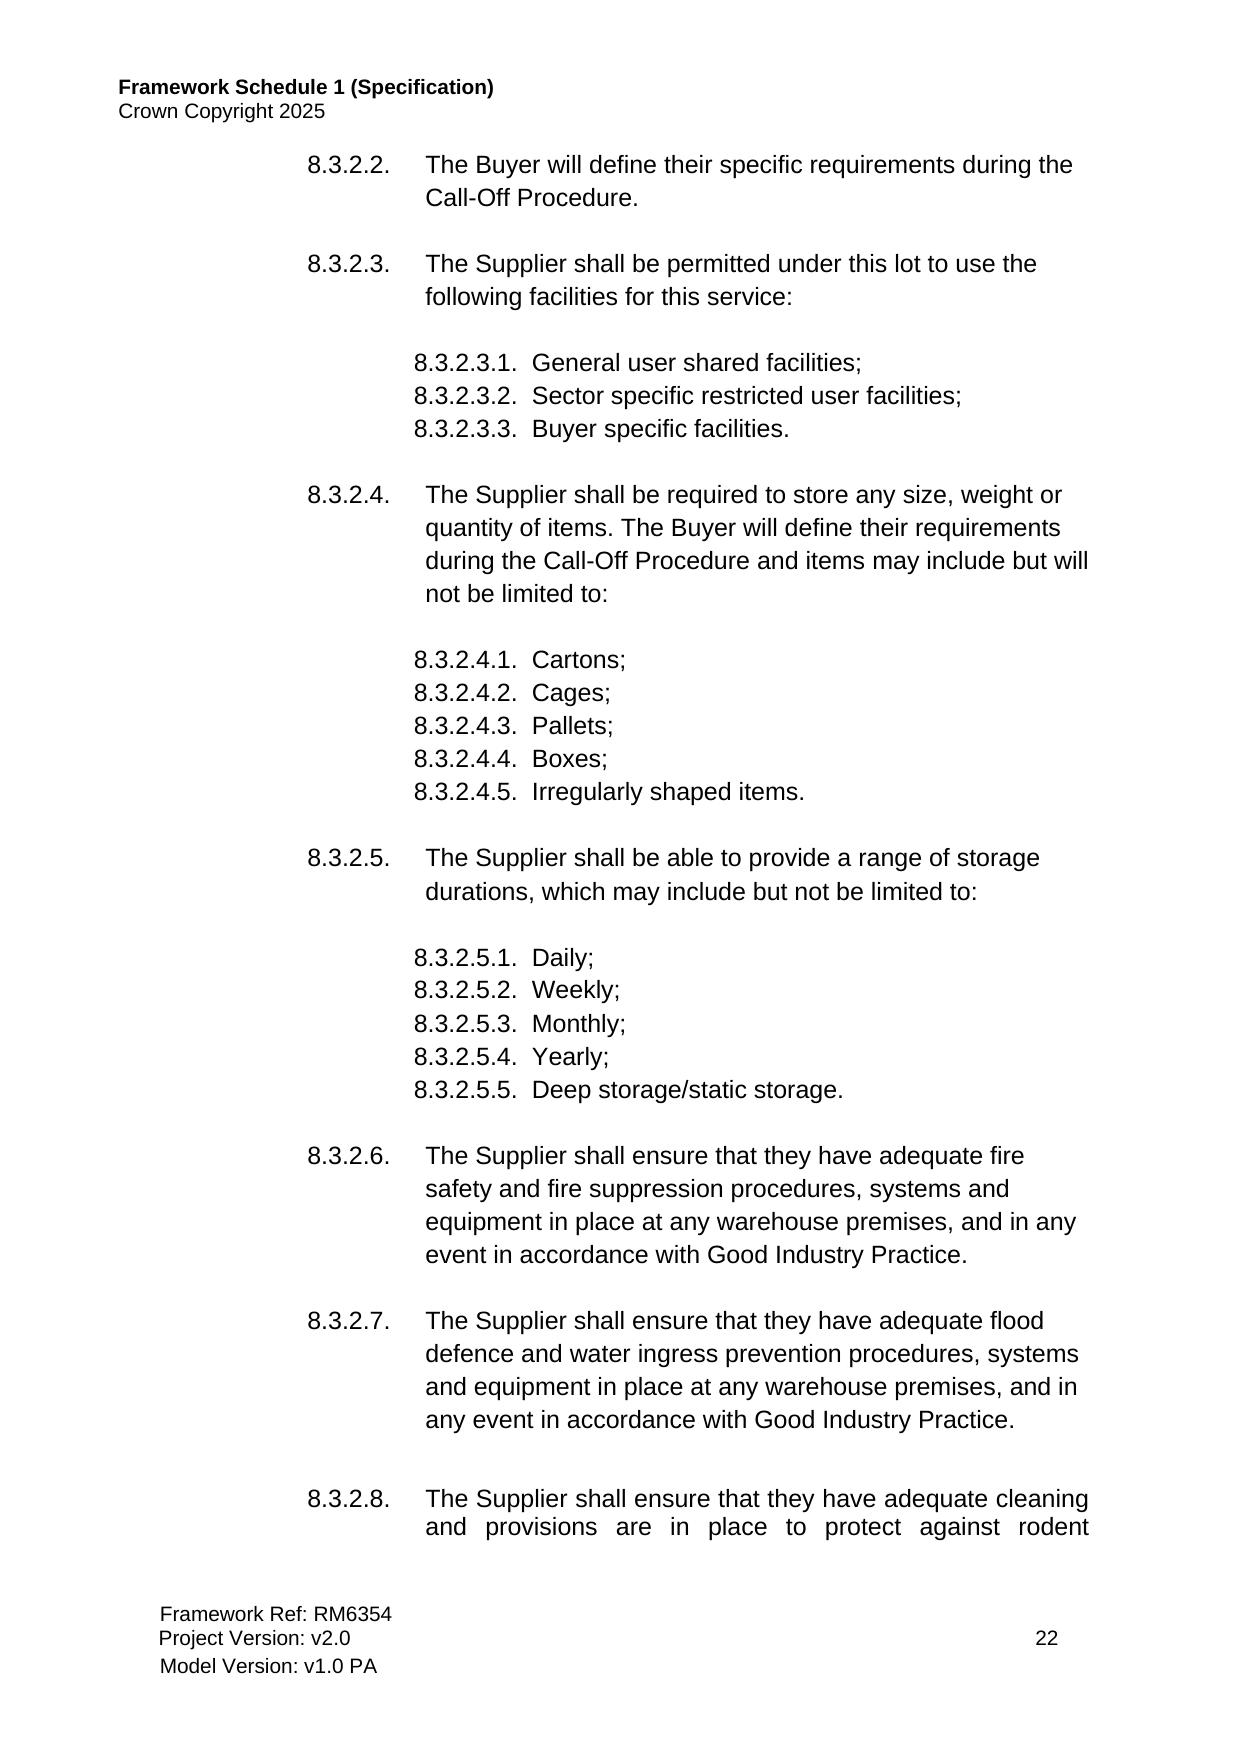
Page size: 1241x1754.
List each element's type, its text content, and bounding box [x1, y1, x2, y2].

list Irregularly shaped items. [413, 777, 1090, 806]
list The Supplier shall be able to provide a range of storage durations, which may include but not be limited to: [307, 843, 1090, 905]
list Monthly; [413, 1008, 1090, 1037]
list Yearly; [413, 1042, 1090, 1070]
list Buyer specific facilities. [413, 414, 1090, 443]
list Cartons; [413, 645, 1090, 674]
list General user shared facilities; [413, 348, 1090, 377]
list The Supplier shall be permitted under this lot to use the following facilities for this service: [307, 249, 1090, 311]
list The Supplier shall ensure that they have adequate flood defence and water ingress prevention procedures, systems and equipment in place at any warehouse premises, and in any event in accordance with Good Industry Practice. [307, 1306, 1090, 1433]
list Boxes; [413, 744, 1090, 773]
list Pallets; [413, 711, 1090, 740]
list The Supplier shall be required to store any size, weight or quantity of items. The Buyer will define their requirements during the Call-Off Procedure and items may include but will not be limited to: [307, 480, 1090, 608]
list The Buyer will define their specific requirements during the Call-Off Procedure. [307, 150, 1090, 212]
list Cages; [413, 678, 1090, 707]
list The Supplier shall ensure that they have adequate cleaning and provisions are in place to protect against rodent [307, 1484, 1090, 1541]
list The Supplier shall ensure that they have adequate fire safety and fire suppression procedures, systems and equipment in place at any warehouse premises, and in any event in accordance with Good Industry Practice. [307, 1141, 1090, 1268]
list Deep storage/static storage. [413, 1074, 1090, 1103]
list Weekly; [413, 976, 1090, 1004]
list Sector specific restricted user facilities; [413, 381, 1090, 410]
list Daily; [413, 942, 1090, 971]
